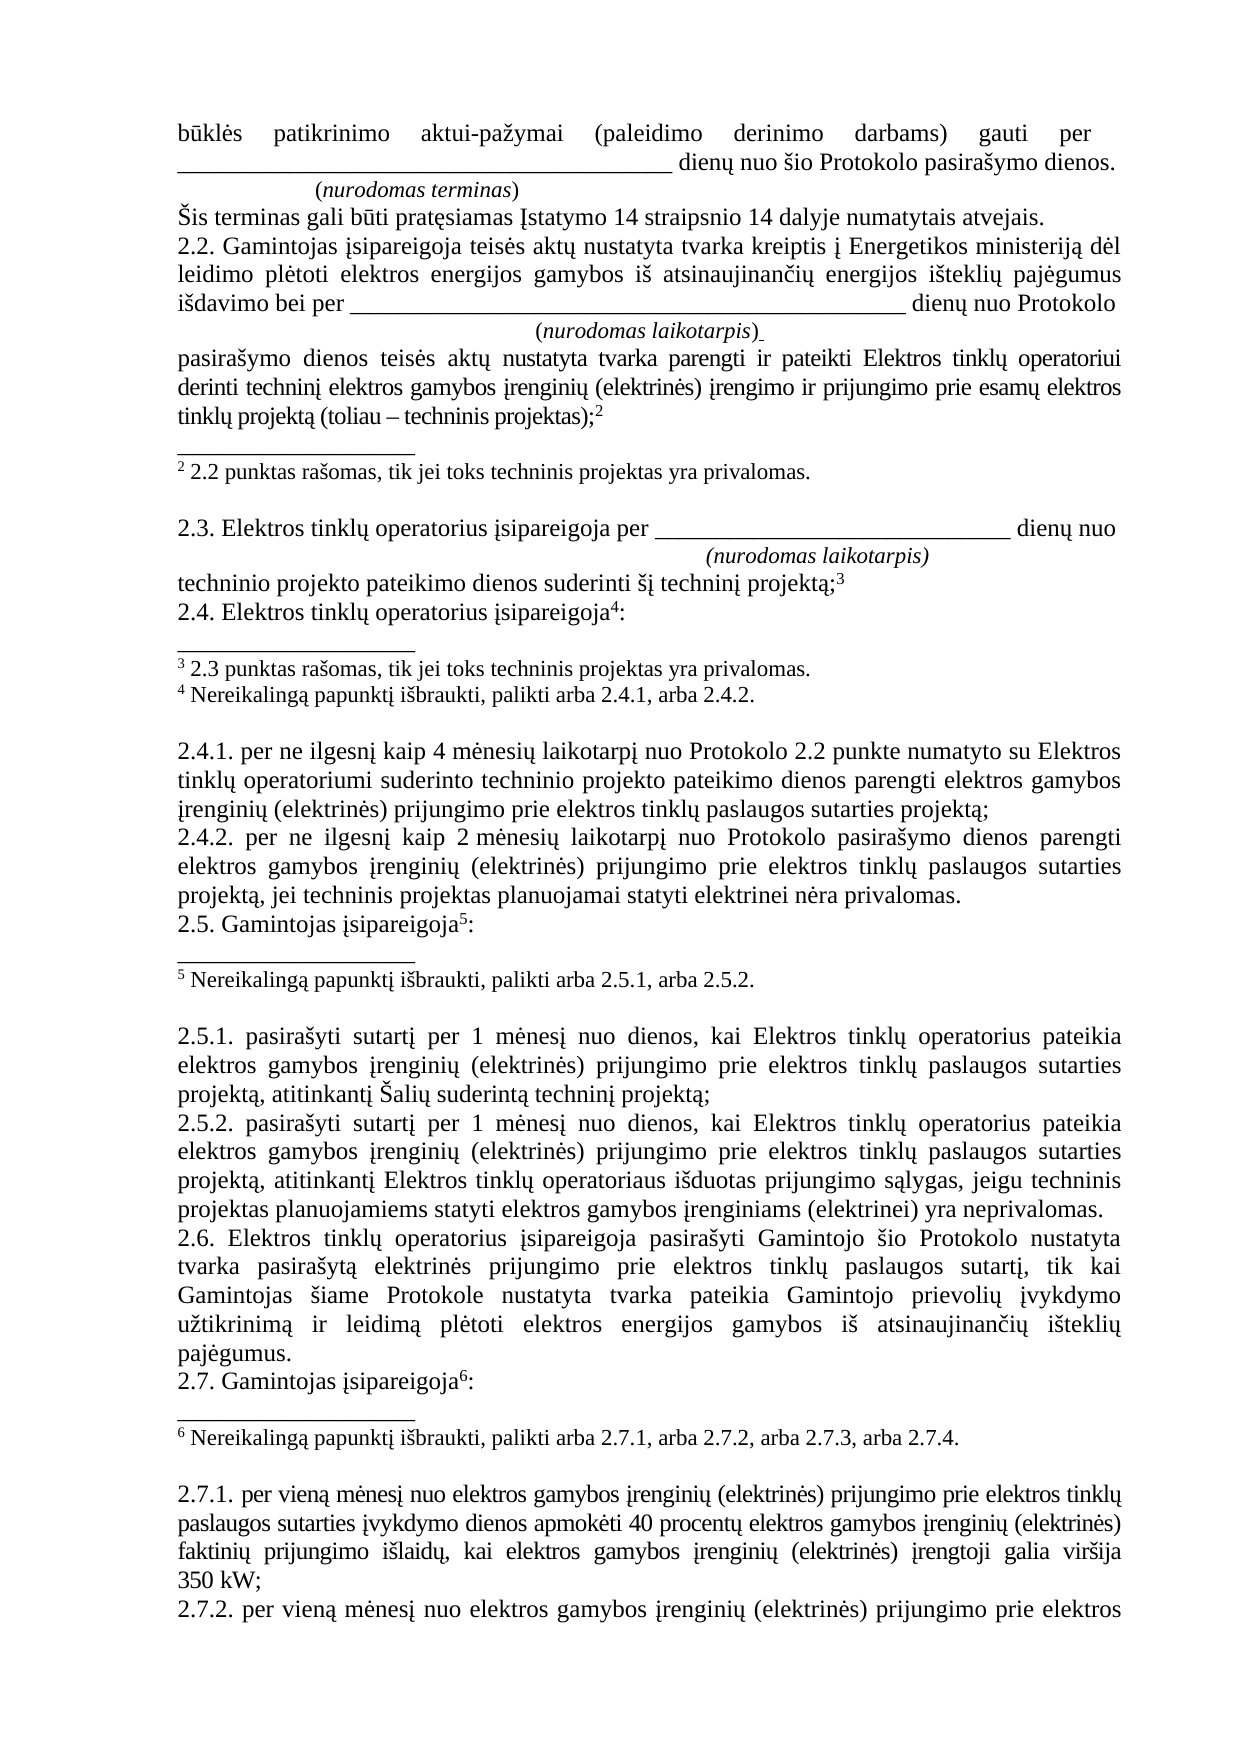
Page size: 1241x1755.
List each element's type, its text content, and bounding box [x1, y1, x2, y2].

text pasirašymo dienos teisės aktų nustatyta tvarka parengti ir pateikti Elektros tinklų operatoriui derinti techninį elektros gamybos įrenginių (elektrinės) įrengimo ir prijungimo prie esamų elektros tinklų projektą (toliau – techninis projektas);2 [177, 343, 1122, 429]
text techninio projekto pateikimo dienos suderinti šį techninį projektą;3 [177, 568, 1122, 597]
text 2.5. Gamintojas įsipareigoja5: [177, 909, 1122, 937]
text 2.4. Elektros tinklų operatorius įsipareigoja4: [177, 597, 1122, 626]
text 2.4.1. per ne ilgesnį kaip 4 mėnesių laikotarpį nuo Protokolo 2.2 punkte numatyto su Elektros tinklų operatoriumi suderinto techninio projekto pateikimo dienos parengti elektros gamybos įrenginių (elektrinės) prijungimo prie elektros tinklų paslaugos sutarties projektą; [177, 736, 1122, 822]
text (nurodomas laikotarpis) [177, 317, 1122, 343]
text (nurodomas laikotarpis) [515, 542, 1122, 568]
text 2.5.2. pasirašyti sutartį per 1 mėnesį nuo dienos, kai Elektros tinklų operatorius pateikia elektros gamybos įrenginių (elektrinės) prijungimo prie elektros tinklų paslaugos sutarties projektą, atitinkantį Elektros tinklų operatoriaus išduotas prijungimo sąlygas, jeigu techninis projektas planuojamiems statyti elektros gamybos įrenginiams (elektrinei) yra neprivalomas. [177, 1108, 1122, 1223]
text ___________________ [177, 937, 1122, 966]
text 2.7.2. per vieną mėnesį nuo elektros gamybos įrenginių (elektrinės) prijungimo prie elektros [177, 1594, 1122, 1623]
text 2.3. Elektros tinklų operatorius įsipareigoja per dienų nuo [177, 513, 1122, 542]
text 6 Nereikalingą papunktį išbraukti, palikti arba 2.7.1, arba 2.7.2, arba 2.7.3, arba 2.7.4. [177, 1424, 1122, 1450]
text baigti savo elektros tinklų dalyje susijusius darbus ir pateikti reikalingus dokumentus Valstybinės energetikos inspekcijos prie Energetikos ministerijos elektros įrenginių techninės būklės patikrinimo aktui-pažymai (paleidimo derinimo darbams) gauti per _ dienų nuo šio Protokolo pasirašymo dienos. [177, 118, 1122, 176]
text 2.5.1. pasirašyti sutartį per 1 mėnesį nuo dienos, kai Elektros tinklų operatorius pateikia elektros gamybos įrenginių (elektrinės) prijungimo prie elektros tinklų paslaugos sutarties projektą, atitinkantį Šalių suderintą techninį projektą; [177, 1021, 1122, 1108]
text Šis terminas gali būti pratęsiamas Įstatymo 14 straipsnio 14 dalyje numatytais atvejais. [177, 202, 1122, 231]
text 2.6. Elektros tinklų operatorius įsipareigoja pasirašyti Gamintojo šio Protokolo nustatyta tvarka pasirašytą elektrinės prijungimo prie elektros tinklų paslaugos sutartį, tik kai Gamintojas šiame Protokole nustatyta tvarka pateikia Gamintojo prievolių įvykdymo užtikrinimą ir leidimą plėtoti elektros energijos gamybos iš atsinaujinančių išteklių pajėgumus. [177, 1223, 1122, 1366]
text (nurodomas terminas) [315, 176, 1122, 202]
text ___________________ [177, 1395, 1122, 1424]
text 2.4.2. per ne ilgesnį kaip 2 mėnesių laikotarpį nuo Protokolo pasirašymo dienos parengti elektros gamybos įrenginių (elektrinės) prijungimo prie elektros tinklų paslaugos sutarties projektą, jei techninis projektas planuojamai statyti elektrinei nėra privalomas. [177, 822, 1122, 909]
text ___________________ [177, 626, 1122, 655]
text 2.7.1. per vieną mėnesį nuo elektros gamybos įrenginių (elektrinės) prijungimo prie elektros tinklų paslaugos sutarties įvykdymo dienos apmokėti 40 procentų elektros gamybos įrenginių (elektrinės) faktinių prijungimo išlaidų, kai elektros gamybos įrenginių (elektrinės) įrengtoji galia viršija 350 kW; [177, 1479, 1122, 1594]
text 5 Nereikalingą papunktį išbraukti, palikti arba 2.5.1, arba 2.5.2. [177, 966, 1122, 993]
text 2.2. Gamintojas įsipareigoja teisės aktų nustatyta tvarka kreiptis į Energetikos ministeriją dėl leidimo plėtoti elektros energijos gamybos iš atsinaujinančių energijos išteklių pajėgumus išdavimo bei per dienų nuo Protokolo [177, 231, 1122, 317]
text 4 Nereikalingą papunktį išbraukti, palikti arba 2.4.1, arba 2.4.2. [177, 681, 1122, 707]
text 2 2.2 punktas rašomas, tik jei toks techninis projektas yra privalomas. [177, 458, 1122, 485]
text 2.7. Gamintojas įsipareigoja6: [177, 1366, 1122, 1395]
text ___________________ [177, 429, 1122, 458]
text 3 2.3 punktas rašomas, tik jei toks techninis projektas yra privalomas. [177, 655, 1122, 681]
